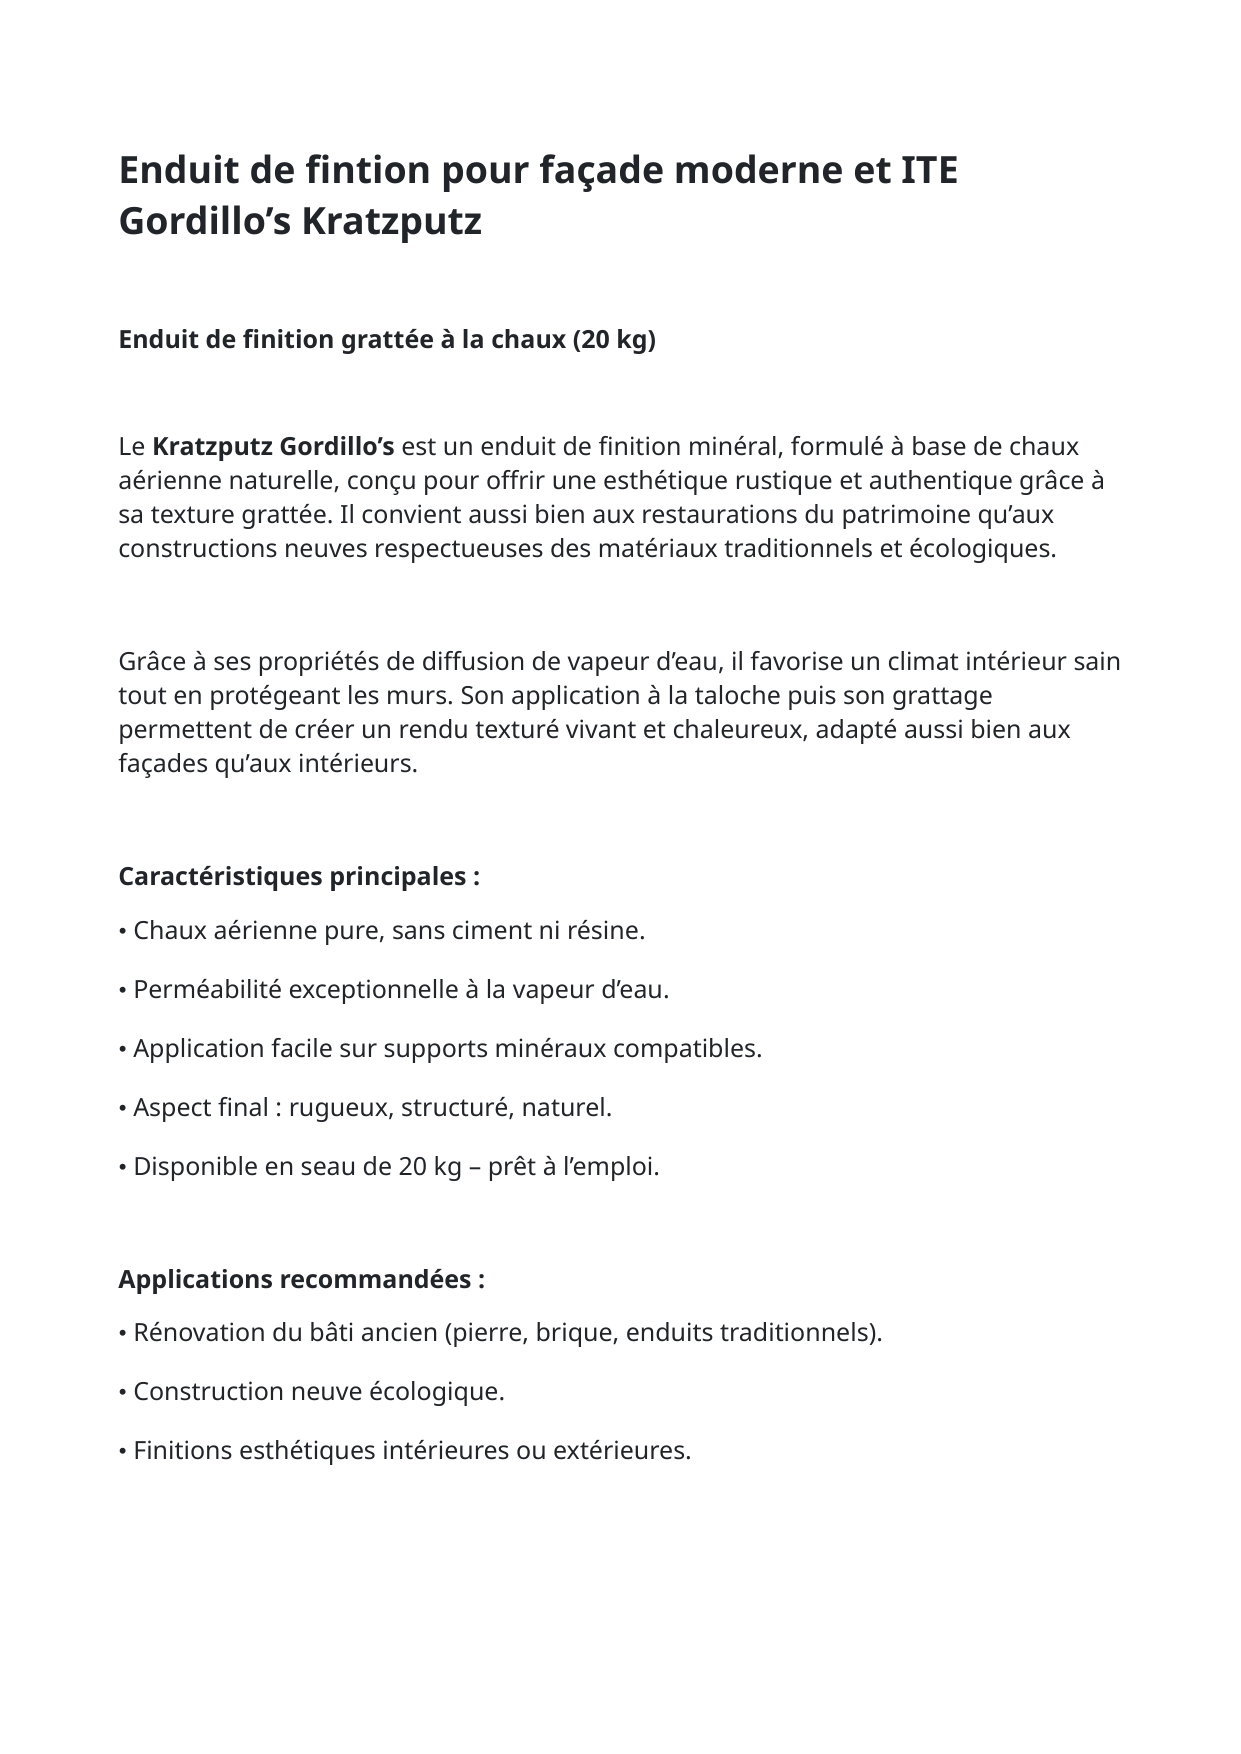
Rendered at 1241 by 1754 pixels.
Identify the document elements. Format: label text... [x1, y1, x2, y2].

text • Construction neuve écologique. [118, 1374, 1122, 1408]
text • Application facile sur supports minéraux compatibles. [118, 1030, 1122, 1064]
subtitle Applications recommandées : [118, 1261, 1122, 1295]
text • Disponible en seau de 20 kg – prêt à l’emploi. [118, 1148, 1122, 1183]
subtitle Enduit de fintion pour façade moderne et ITE Gordillo’s Kratzputz [118, 143, 1122, 245]
subtitle Caractéristiques principales : [118, 859, 1122, 893]
text Grâce à ses propriétés de diffusion de vapeur d’eau, il favorise un climat intérieur sain tout en protégeant les murs. Son application à la taloche puis son grattage permettent de créer un rendu texturé vivant et chaleureux, adapté aussi bien aux façades qu’aux intérieurs. [118, 644, 1122, 780]
subtitle Enduit de finition grattée à la chaux (20 kg) [118, 322, 1122, 356]
text • Chaux aérienne pure, sans ciment ni résine. [118, 912, 1122, 946]
text • Finitions esthétiques intérieures ou extérieures. [118, 1433, 1122, 1467]
text • Perméabilité exceptionnelle à la vapeur d’eau. [118, 971, 1122, 1005]
text • Aspect final : rugueux, structuré, naturel. [118, 1089, 1122, 1123]
text Le Kratzputz Gordillo’s est un enduit de finition minéral, formulé à base de chaux aérienne naturelle, conçu pour offrir une esthétique rustique et authentique grâce à sa texture grattée. Il convient aussi bien aux restaurations du patrimoine qu’aux constructions neuves respectueuses des matériaux traditionnels et écologiques. [118, 429, 1122, 565]
text • Rénovation du bâti ancien (pierre, brique, enduits traditionnels). [118, 1315, 1122, 1349]
